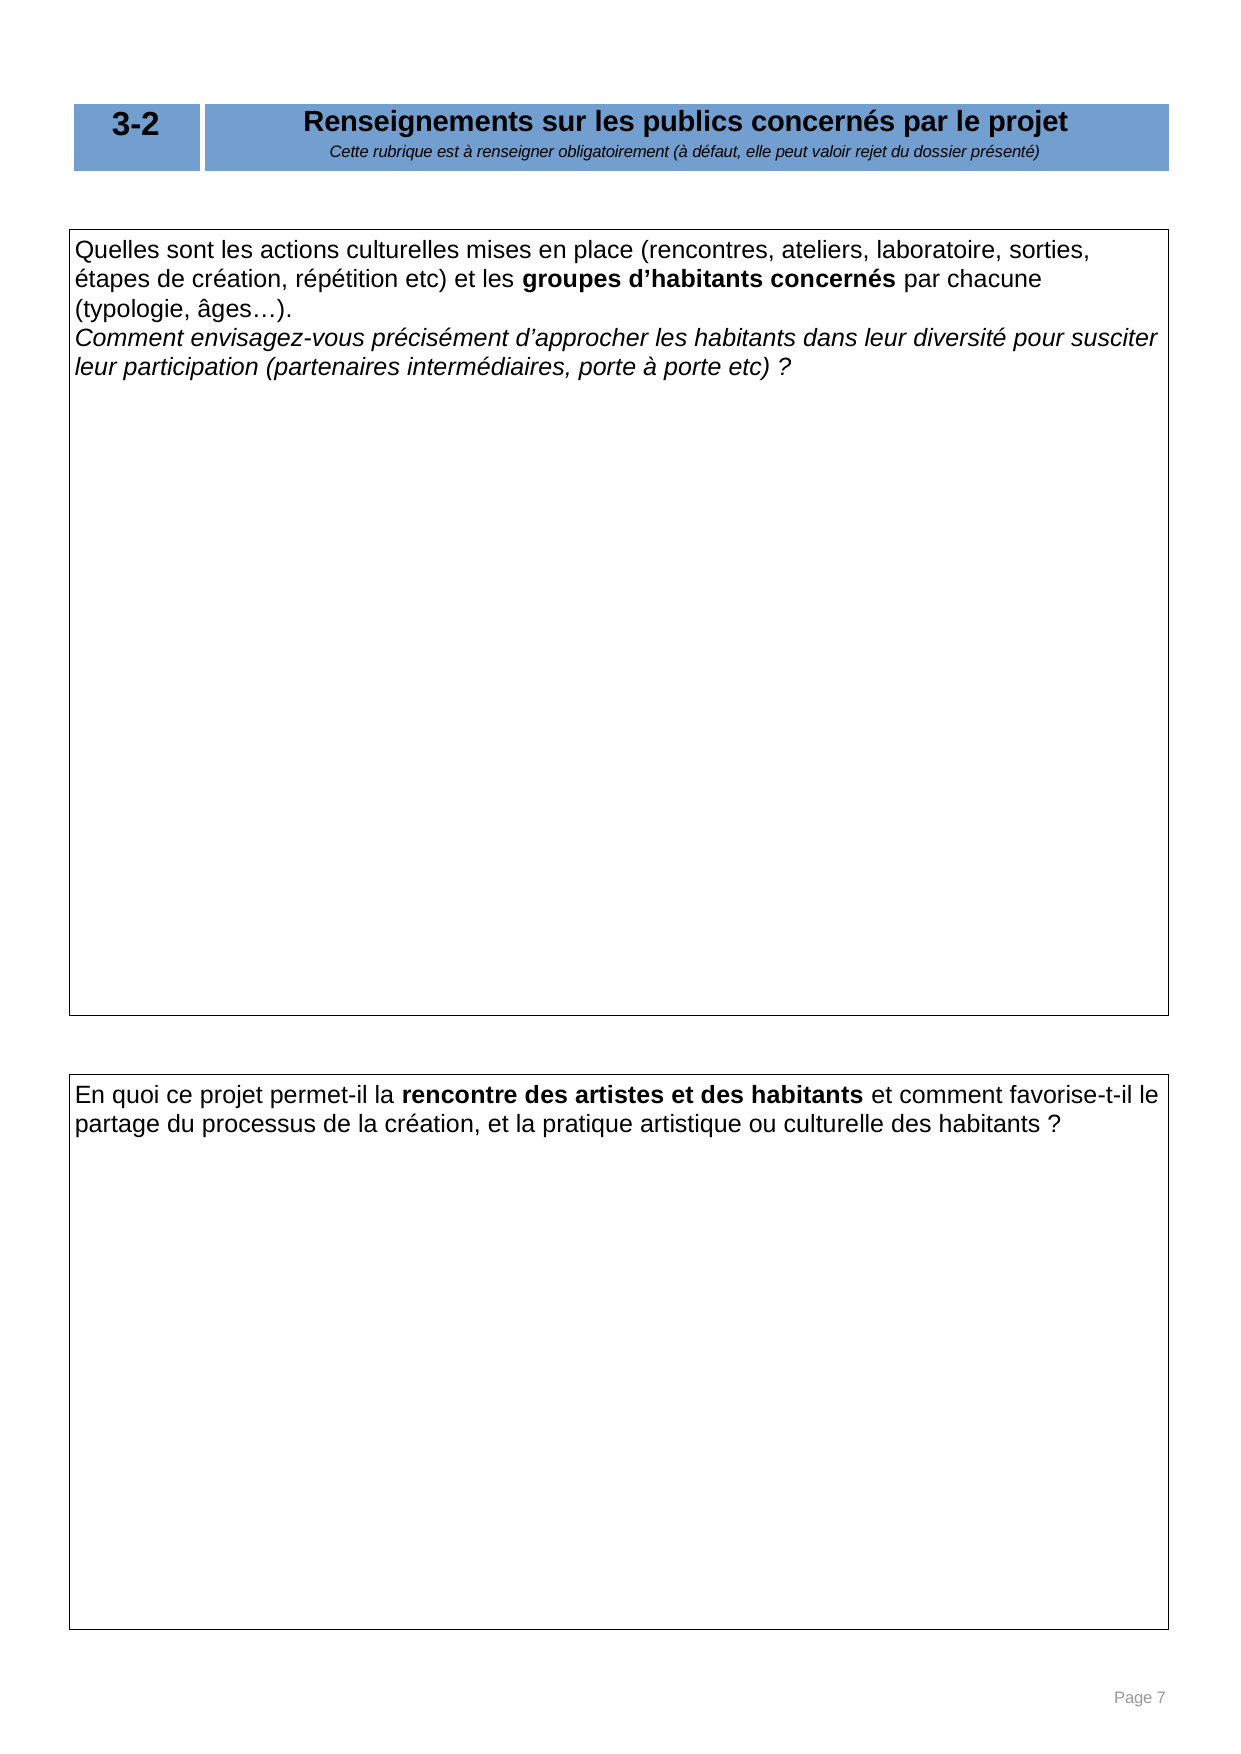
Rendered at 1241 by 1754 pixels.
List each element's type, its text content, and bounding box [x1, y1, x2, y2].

table_header Quelles sont les actions culturelles mises en place (rencontres, ateliers, laboratoire, sorties, étapes de création, répétition etc) et les groupes d’habitants concernés par chacune (typologie, âges…). Comment envisagez-vous précisément d’approcher les habitants dans leur diversité pour susciter leur participation (partenaires intermédiaires, porte à porte etc) ? [70, 230, 1168, 1015]
table_header Renseignements sur les publics concernés par le projet Cette rubrique est à renseigner obligatoirement (à défaut, elle peut valoir rejet du dossier présenté) [205, 104, 1169, 171]
table_header 3-2 [74, 104, 200, 171]
table_header En quoi ce projet permet-il la rencontre des artistes et des habitants et comment favorise-t-il le partage du processus de la création, et la pratique artistique ou culturelle des habitants ? [70, 1075, 1168, 1629]
